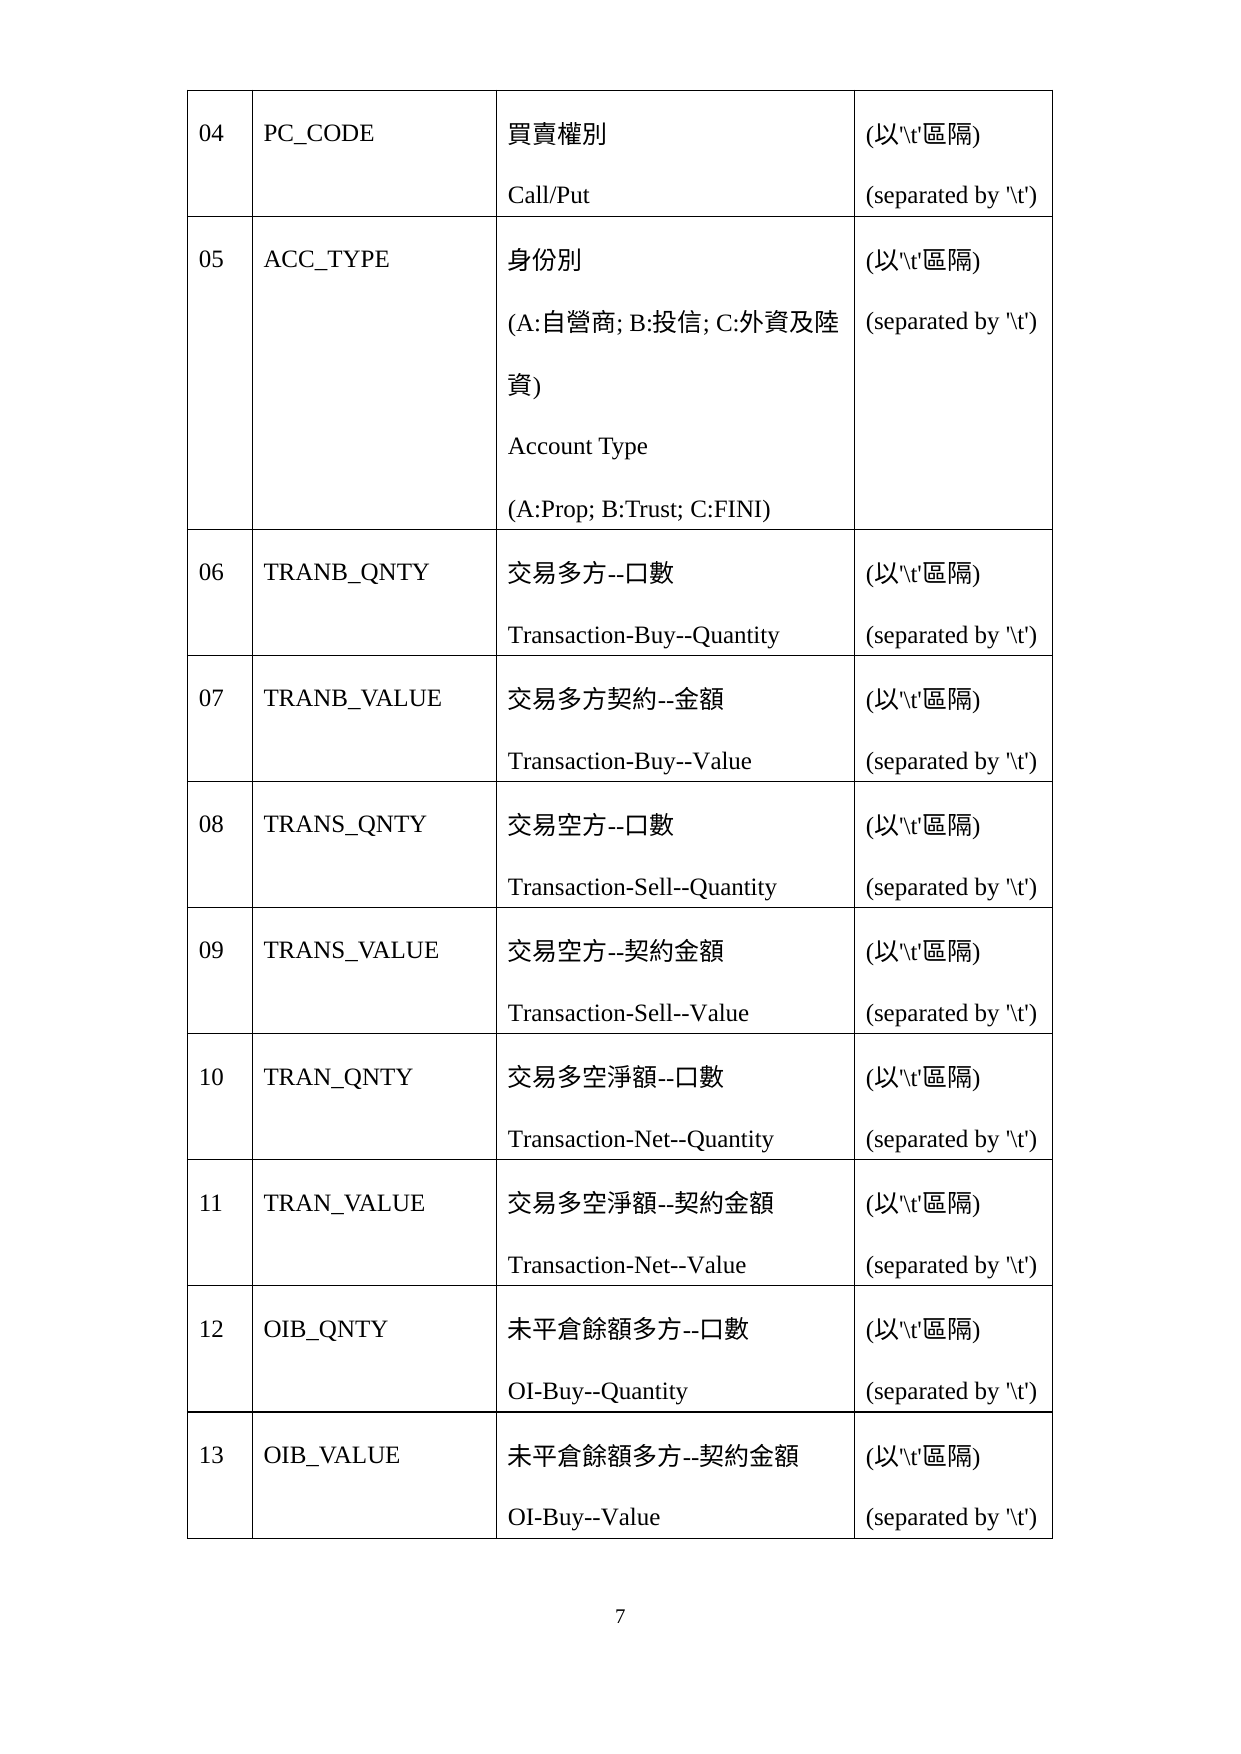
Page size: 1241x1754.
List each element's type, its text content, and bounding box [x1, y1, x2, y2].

table_cell (以'\t'區隔) (separated by '\t') [855, 1413, 1052, 1537]
table_cell 04 [188, 91, 252, 216]
table_cell 12 [188, 1286, 252, 1411]
table_cell (以'\t'區隔) (separated by '\t') [855, 1160, 1052, 1285]
table_cell (以'\t'區隔) (separated by '\t') [855, 656, 1052, 781]
table_cell TRANS_QNTY [253, 782, 496, 907]
table_cell 11 [188, 1160, 252, 1285]
table_cell 交易多方契約--金額 Transaction-Buy--Value [497, 656, 854, 781]
table_cell 未平倉餘額多方--口數 OI-Buy--Quantity [497, 1286, 854, 1411]
table_cell (以'\t'區隔) (separated by '\t') [855, 530, 1052, 655]
table_cell 買賣權別 Call/Put [497, 91, 854, 216]
table_cell 交易空方--契約金額 Transaction-Sell--Value [497, 908, 854, 1033]
table_cell (以'\t'區隔) (separated by '\t') [855, 908, 1052, 1033]
table_cell 10 [188, 1034, 252, 1159]
table_cell (以'\t'區隔) (separated by '\t') [855, 1034, 1052, 1159]
table_cell 06 [188, 530, 252, 655]
table_cell 07 [188, 656, 252, 781]
table_cell 未平倉餘額多方--契約金額 OI-Buy--Value [497, 1413, 854, 1537]
table_cell 交易多空淨額--契約金額 Transaction-Net--Value [497, 1160, 854, 1285]
table_cell 05 [188, 217, 252, 529]
table_cell PC_CODE [253, 91, 496, 216]
table_cell OIB_VALUE [253, 1413, 496, 1537]
table_cell 08 [188, 782, 252, 907]
table_cell TRANS_VALUE [253, 908, 496, 1033]
table_cell TRANB_VALUE [253, 656, 496, 781]
table_cell 交易多方--口數 Transaction-Buy--Quantity [497, 530, 854, 655]
table_cell (以'\t'區隔) (separated by '\t') [855, 217, 1052, 529]
table_cell OIB_QNTY [253, 1286, 496, 1411]
table_cell (以'\t'區隔) (separated by '\t') [855, 91, 1052, 216]
table_cell 09 [188, 908, 252, 1033]
table_cell 交易空方--口數 Transaction-Sell--Quantity [497, 782, 854, 907]
table_cell (以'\t'區隔) (separated by '\t') [855, 782, 1052, 907]
table_cell ACC_TYPE [253, 217, 496, 529]
table_cell 13 [188, 1413, 252, 1537]
table_cell 交易多空淨額--口數 Transaction-Net--Quantity [497, 1034, 854, 1159]
table_cell TRAN_VALUE [253, 1160, 496, 1285]
table_cell TRAN_QNTY [253, 1034, 496, 1159]
table_cell (以'\t'區隔) (separated by '\t') [855, 1286, 1052, 1411]
table_cell TRANB_QNTY [253, 530, 496, 655]
table_cell 身份別 (A:自營商; B:投信; C:外資及陸資) Account Type (A:Prop; B:Trust; C:FINI) [497, 217, 854, 529]
